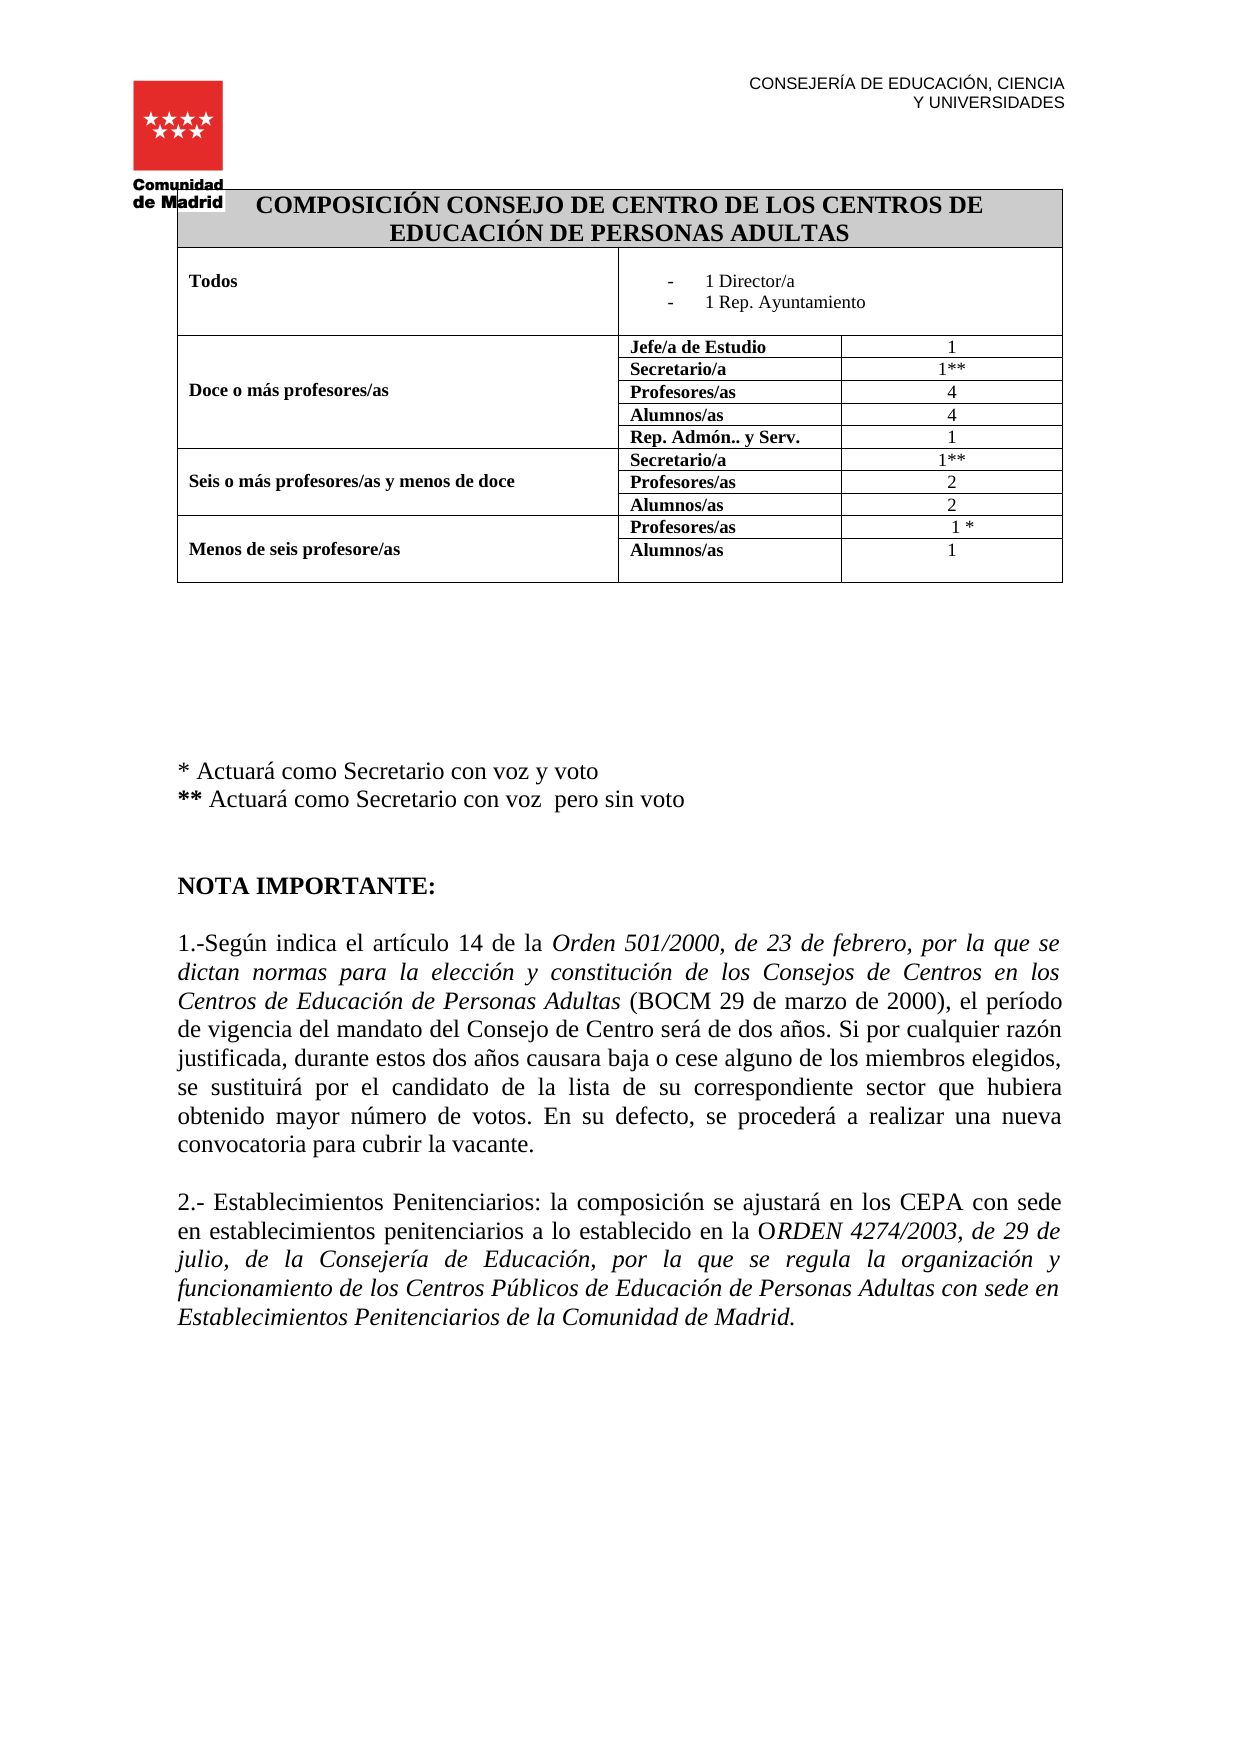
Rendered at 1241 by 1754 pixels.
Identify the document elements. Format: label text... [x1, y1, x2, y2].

table_cell 1** [842, 358, 1062, 380]
table_cell Seis o más profesores/as y menos de doce [178, 449, 618, 515]
table_cell Doce o más profesores/as [178, 336, 618, 448]
table_cell Profesores/as [619, 471, 841, 493]
table_cell Secretario/a [619, 449, 841, 470]
text * Actuará como Secretario con voz y voto [177, 756, 1063, 784]
text ** Actuará como Secretario con voz pero sin voto [177, 784, 1063, 813]
table_cell 2 [842, 471, 1062, 493]
table_cell Menos de seis profesore/as [178, 516, 618, 582]
table_cell Jefe/a de Estudio [619, 336, 841, 357]
table_cell Todos [178, 248, 618, 334]
table_cell Rep. Admón.. y Serv. [619, 426, 841, 448]
table_cell 2 [842, 494, 1062, 515]
text NOTA IMPORTANTE: [177, 871, 1063, 899]
table_cell Profesores/as [619, 516, 841, 538]
table_cell Alumnos/as [619, 404, 841, 425]
text 2.- Establecimientos Penitenciarios: la composición se ajustará en los CEPA con sede en establecimientos penitenciarios a lo establecido en la ORDEN 4274/2003, de 29 de julio, de la Consejería de Educación, por la que se regula la organización y funcionamiento de los Centros Públicos de Educación de Personas Adultas con sede en Establecimientos Penitenciarios de la Comunidad de Madrid. [177, 1187, 1063, 1331]
table_header COMPOSICIÓN CONSEJO DE CENTRO DE LOS CENTROS DE EDUCACIÓN DE PERSONAS ADULTAS [178, 190, 1062, 247]
table_cell 1 [842, 539, 1062, 582]
table_cell Alumnos/as [619, 494, 841, 515]
table_cell 4 [842, 404, 1062, 425]
table_cell 1 * [842, 516, 1062, 538]
table_cell Profesores/as [619, 381, 841, 402]
table_cell 1** [842, 449, 1062, 470]
table_cell 1 Director/a 1 Rep. Ayuntamiento [619, 248, 1062, 334]
table_cell 4 [842, 381, 1062, 402]
table_cell Alumnos/as [619, 539, 841, 582]
text 1.-Según indica el artículo 14 de la Orden 501/2000, de 23 de febrero, por la que se dictan normas para la elección y constitución de los Consejos de Centros en los Centros de Educación de Personas Adultas (BOCM 29 de marzo de 2000), el período de vigencia del mandato del Consejo de Centro será de dos años. Si por cualquier razón justificada, durante estos dos años causara baja o cese alguno de los miembros elegidos, se sustituirá por el candidato de la lista de su correspondiente sector que hubiera obtenido mayor número de votos. En su defecto, se procederá a realizar una nueva convocatoria para cubrir la vacante. [177, 928, 1063, 1158]
table_cell 1 [842, 336, 1062, 357]
table_cell Secretario/a [619, 358, 841, 380]
table_cell 1 [842, 426, 1062, 448]
